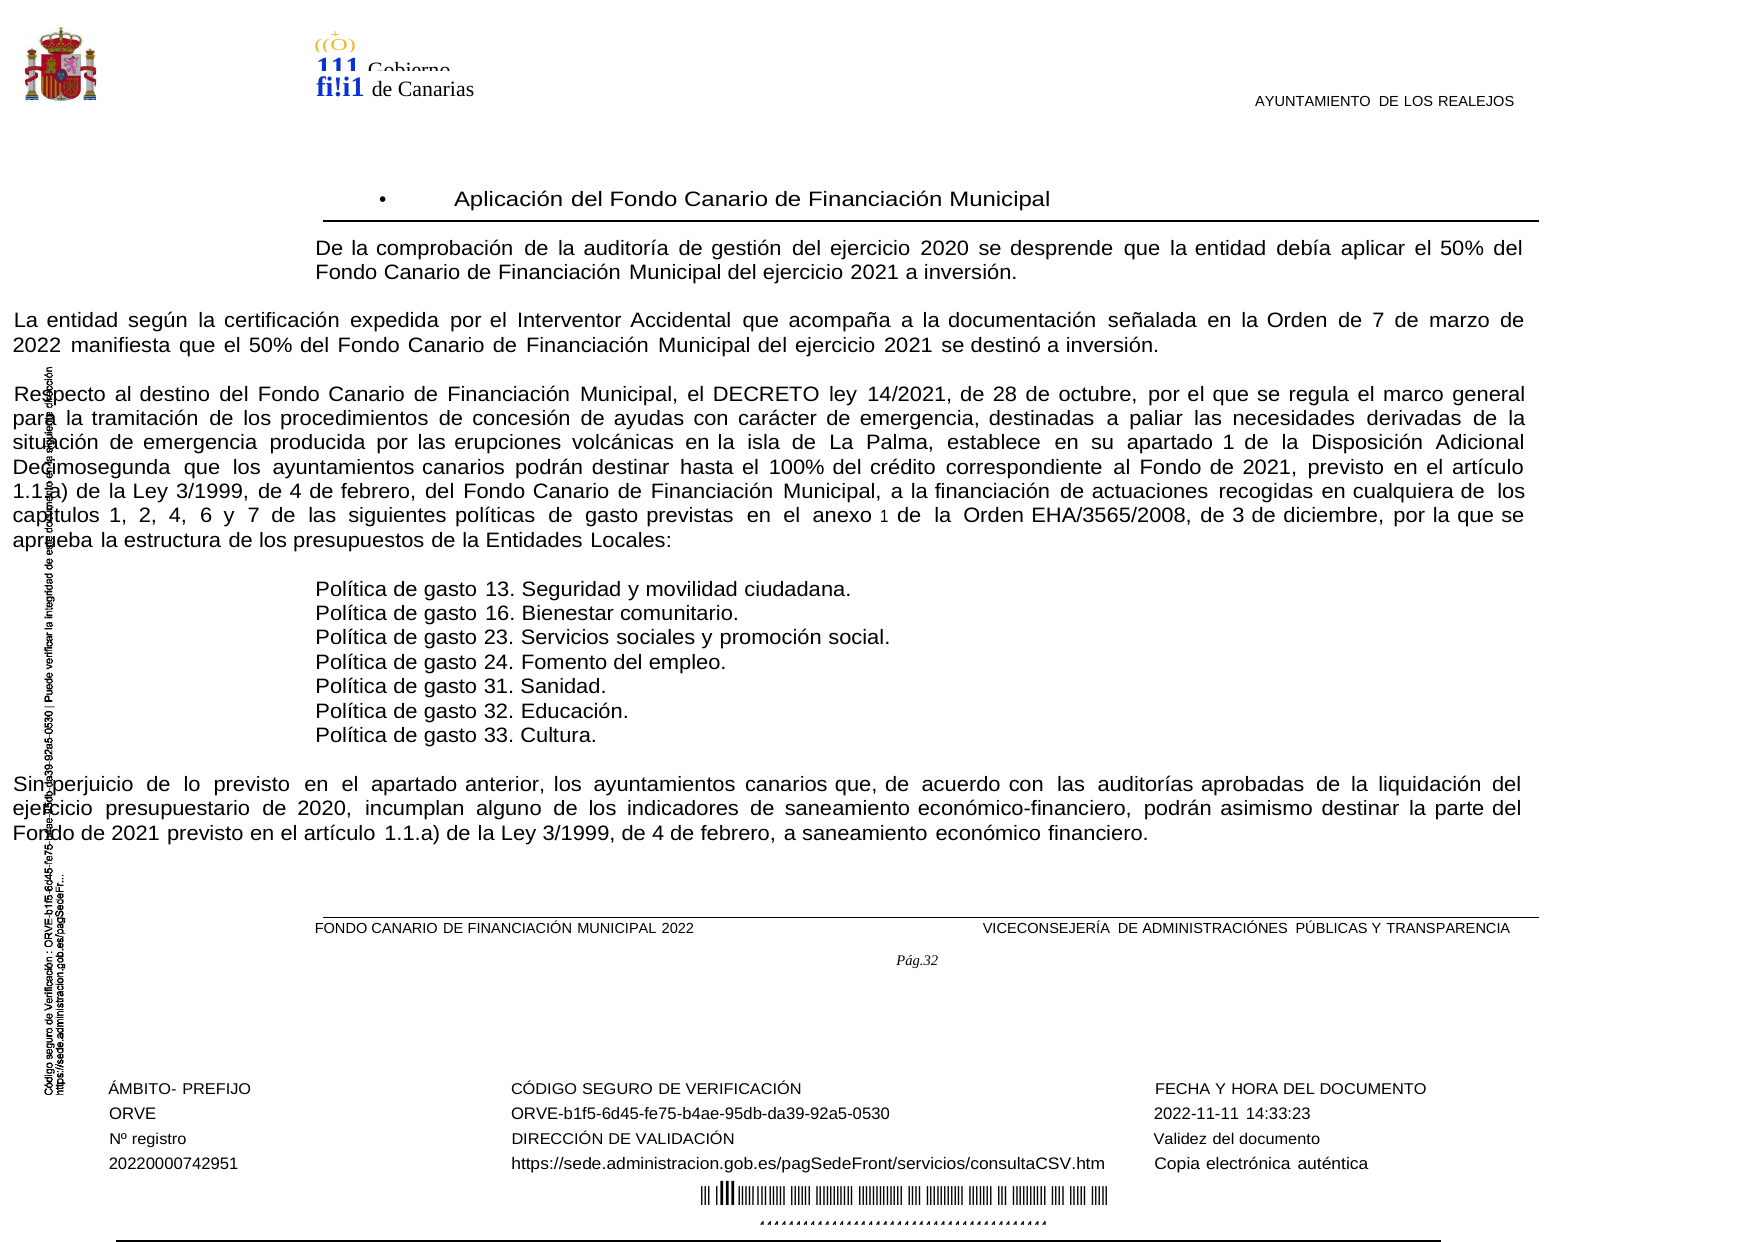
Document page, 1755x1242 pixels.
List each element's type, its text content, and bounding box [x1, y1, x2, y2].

text Política de gasto 24. Fomento del empleo. Política de gasto 31. Sanidad. [315, 650, 794, 698]
text Sin perjuicio de lo previsto en el apartado anterior, los ayuntamientos canarios que, de acuerdo con las auditorías aprobadas de la liquidación del ejercicio presupuestario de 2020, incumplan alguno de los indicadores de saneamiento económico-financiero, podrán asimismo destinar la parte del Fondo de 2021 previsto en el artículo 1.1.a) de la Ley 3/1999, de 4 de febrero, a saneamiento económico financiero. [66, 772, 1523, 844]
list Aplicación del Fondo Canario de Financiación Municipal [379, 187, 1539, 211]
text Política de gasto 23. Servicios sociales y promoción social. [315, 626, 893, 649]
text Política de gasto 32. Educación. Política de gasto 33. Cultura. [315, 698, 698, 747]
text Respecto al destino del Fondo Canario de Financiación Municipal, el DECRETO ley 14/2021, de 28 de octubre, por el que se regula el marco general para la tramitación de los procedimientos de concesión de ayudas con carácter de emergencia, destinadas a paliar las necesidades derivadas de la situación de emergencia producida por las erupciones volcánicas en la isla de La Palma, establece en su apartado 1 de la Disposición Adicional Decimosegunda que los ayuntamientos canarios podrán destinar hasta el 100% del crédito correspondiente al Fondo de 2021, previsto en el artículo 1.1.a) de la Ley 3/1999, de 4 de febrero, del Fondo Canario de Financiación Municipal, a la financiación de actuaciones recogidas en cualquiera de los capítulos 1, 2, 4, 6 y 7 de las siguientes políticas de gasto previstas en el anexo 1 de la Orden EHA/3565/2008, de 3 de diciembre, por la que se aprueba la estructura de los presupuestos de la Entidades Locales: [66, 381, 1525, 552]
text Pág.32 [894, 952, 941, 969]
text FONDO CANARIO DE FINANCIACIÓN MUNICIPAL 2022 VICECONSEJERÍA DE ADMINISTRACIÓNES PÚBLICAS Y TRANSPARENCIA [314, 919, 1518, 936]
text La entidad según la certificación expedida por el Interventor Accidental que acompaña a la documentación señalada en la Orden de 7 de marzo de 2022 manifiesta que el 50% del Fondo Canario de Financiación Municipal del ejercicio 2021 se destinó a inversión. [12, 308, 1524, 356]
text Política de gasto 13. Seguridad y movilidad ciudadana. Política de gasto 16. Bienestar comunitario. [315, 576, 852, 625]
text De la comprobación de la auditoría de gestión del ejercicio 2020 se desprende que la entidad debía aplicar el 50% del Fondo Canario de Financiación Municipal del ejercicio 2021 a inversión. [315, 235, 1524, 284]
